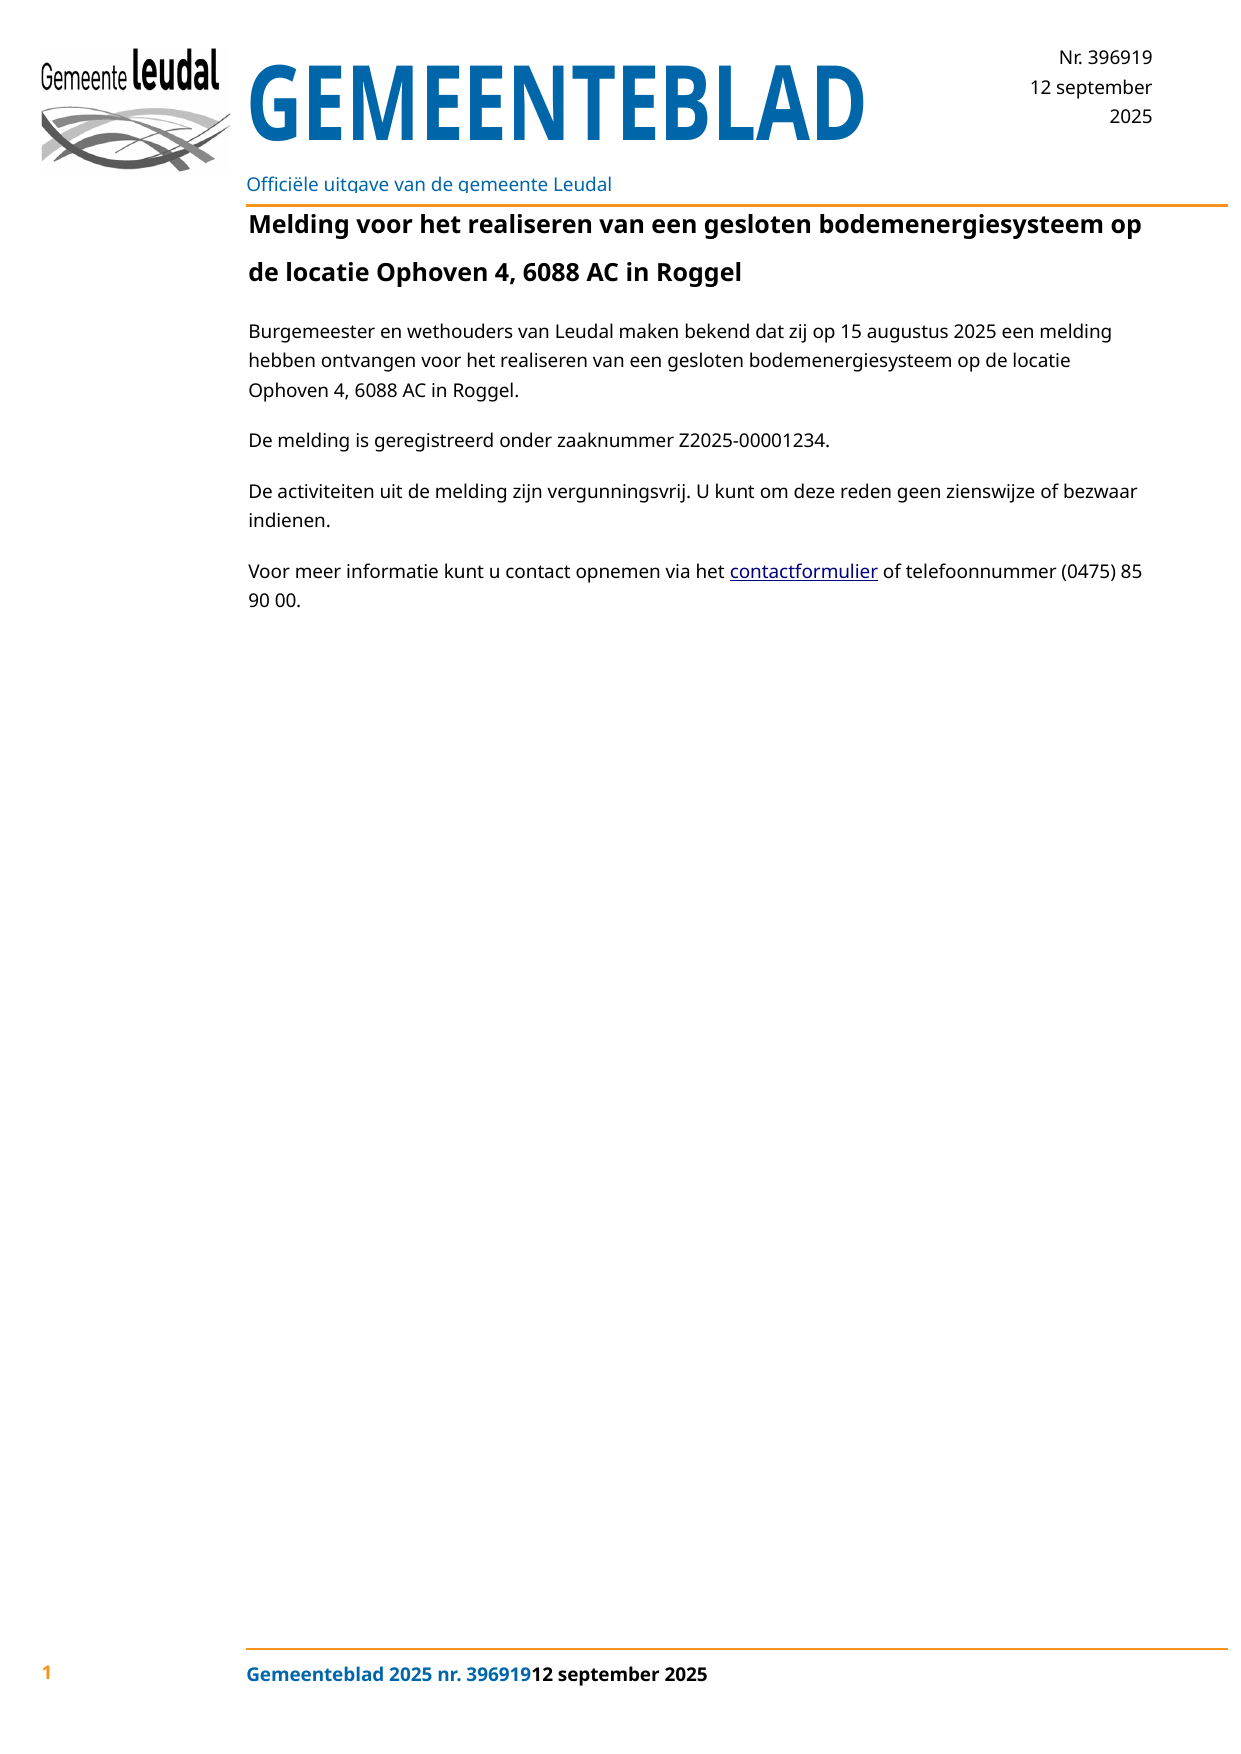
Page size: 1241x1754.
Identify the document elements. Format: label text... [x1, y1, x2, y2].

picture [41, 47, 231, 172]
text Voor meer informatie kunt u contact opnemen via het contactformulier of telefoonnummer (0475) 85 90 00. [248, 558, 1152, 613]
text Melding voor het realiseren van een gesloten bodemenergiesysteem op de locatie Ophoven 4, 6088 AC in Roggel [248, 207, 1152, 288]
text De melding is geregistreerd onder zaaknummer Z2025-00001234. [248, 427, 1152, 453]
text De activiteiten uit de melding zijn vergunningsvrij. U kunt om deze reden geen zienswijze of bezwaar indienen. [248, 478, 1152, 533]
text Burgemeester en wethouders van Leudal maken bekend dat zij op 15 augustus 2025 een melding hebben ontvangen voor het realiseren van een gesloten bodemenergiesysteem op de locatie Ophoven 4, 6088 AC in Roggel. [248, 318, 1152, 403]
